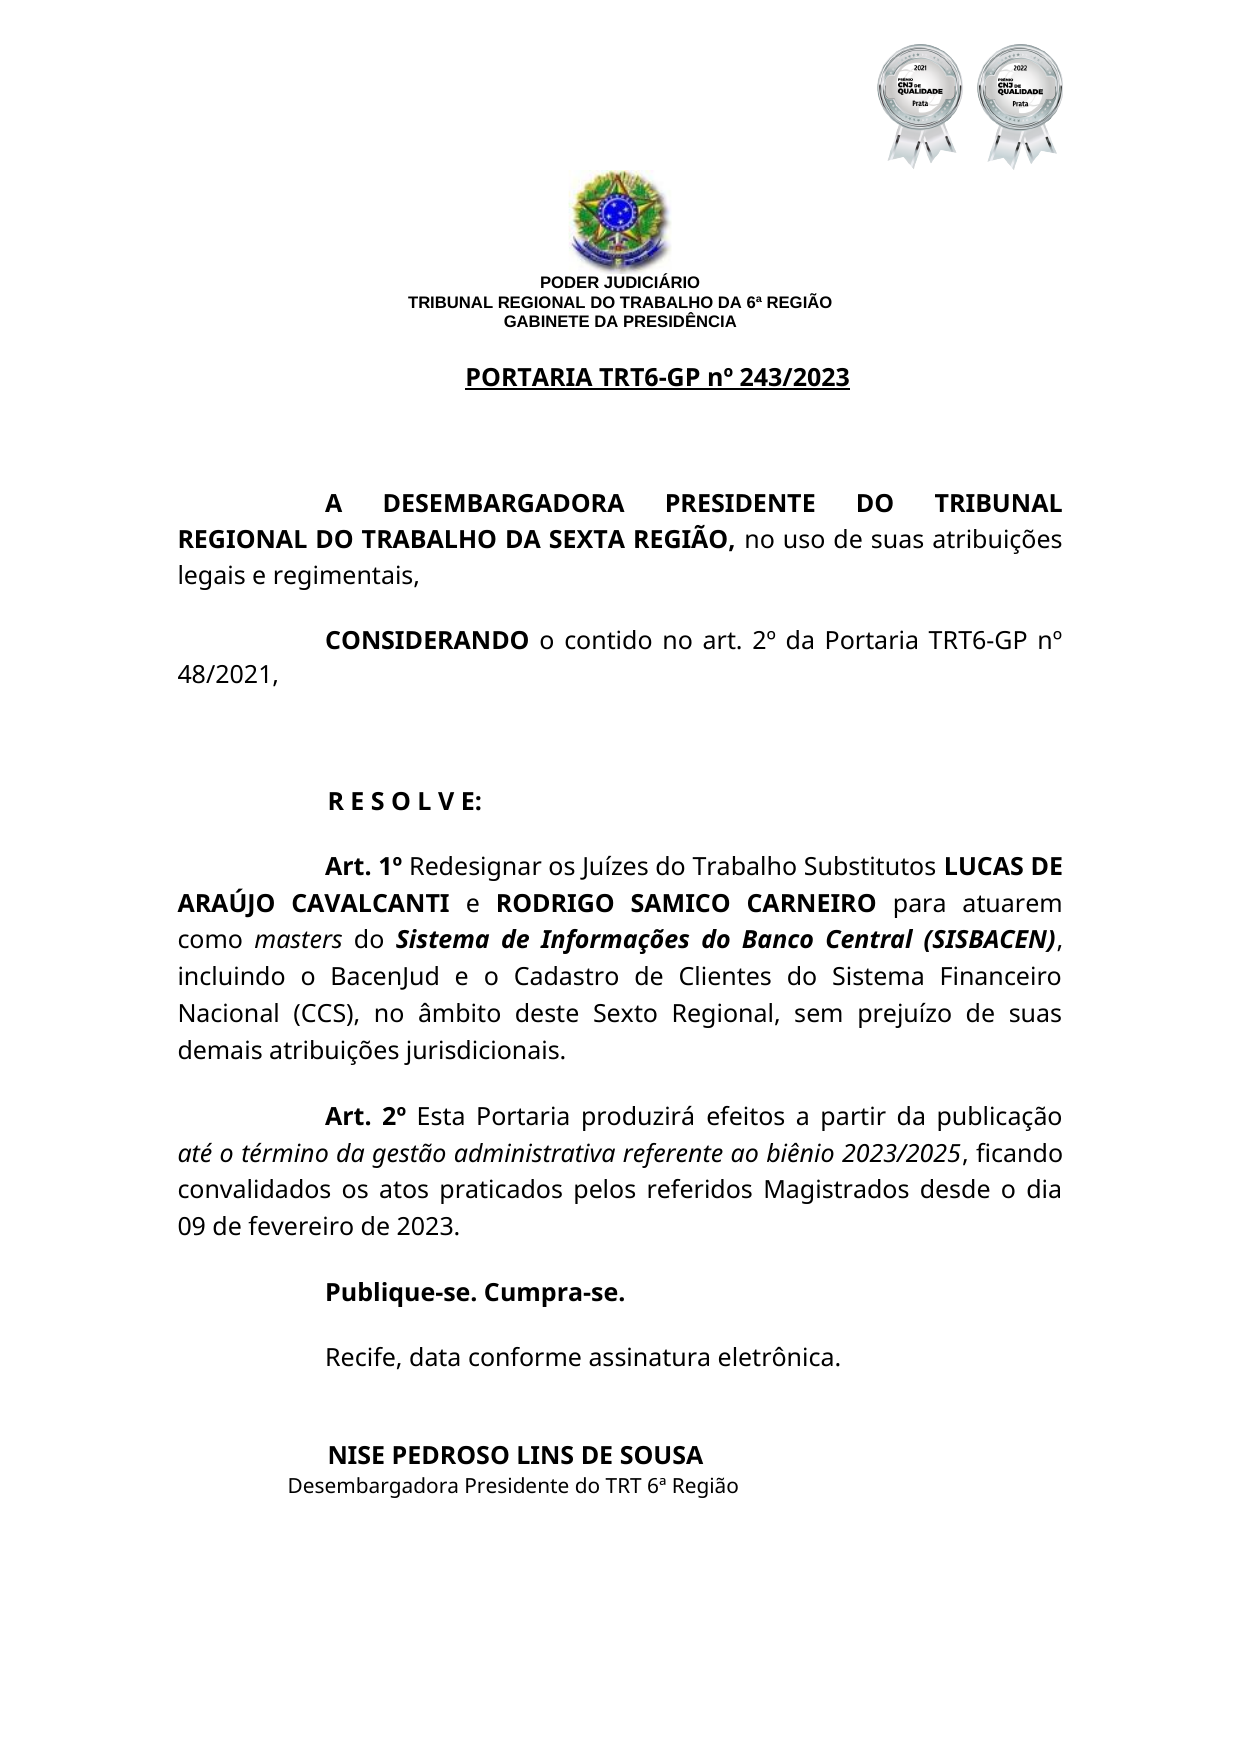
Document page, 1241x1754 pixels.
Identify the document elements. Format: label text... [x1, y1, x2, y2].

picture [568, 170, 672, 274]
text CONSIDERANDO o contido no art. 2º da Portaria TRT6-GP nº 48/2021, [177, 622, 1063, 691]
text PORTARIA TRT6-GP nº 243/2023 [177, 359, 1063, 393]
text R E S O L V E: [177, 784, 1063, 818]
text Art. 1º Redesignar os Juízes do Trabalho Substitutos LUCAS DE ARAÚJO CAVALCANTI e RODRIGO SAMICO CARNEIRO para atuarem como masters do Sistema de Informações do Banco Central (SISBACEN), incluindo o BacenJud e o Cadastro de Clientes do Sistema Financeiro Nacional (CCS), no âmbito deste Sexto Regional, sem prejuízo de suas demais atribuições jurisdicionais. [177, 849, 1063, 1067]
picture [858, 43, 1064, 171]
text NISE PEDROSO LINS DE SOUSA [271, 1437, 1063, 1472]
text A DESEMBARGADORA PRESIDENTE DO TRIBUNAL REGIONAL DO TRABALHO DA SEXTA REGIÃO, no uso de suas atribuições legais e regimentais, [177, 486, 1063, 591]
text Desembargadora Presidente do TRT 6ª Região [215, 1472, 1063, 1500]
text Publique-se. Cumpra-se. [177, 1275, 1063, 1309]
text Art. 2º Esta Portaria produzirá efeitos a partir da publicação até o término da gestão administrativa referente ao biênio 2023/2025, ficando convalidados os atos praticados pelos referidos Magistrados desde o dia 09 de fevereiro de 2023. [177, 1098, 1063, 1243]
text Recife, data conforme assinatura eletrônica. [177, 1339, 1063, 1374]
